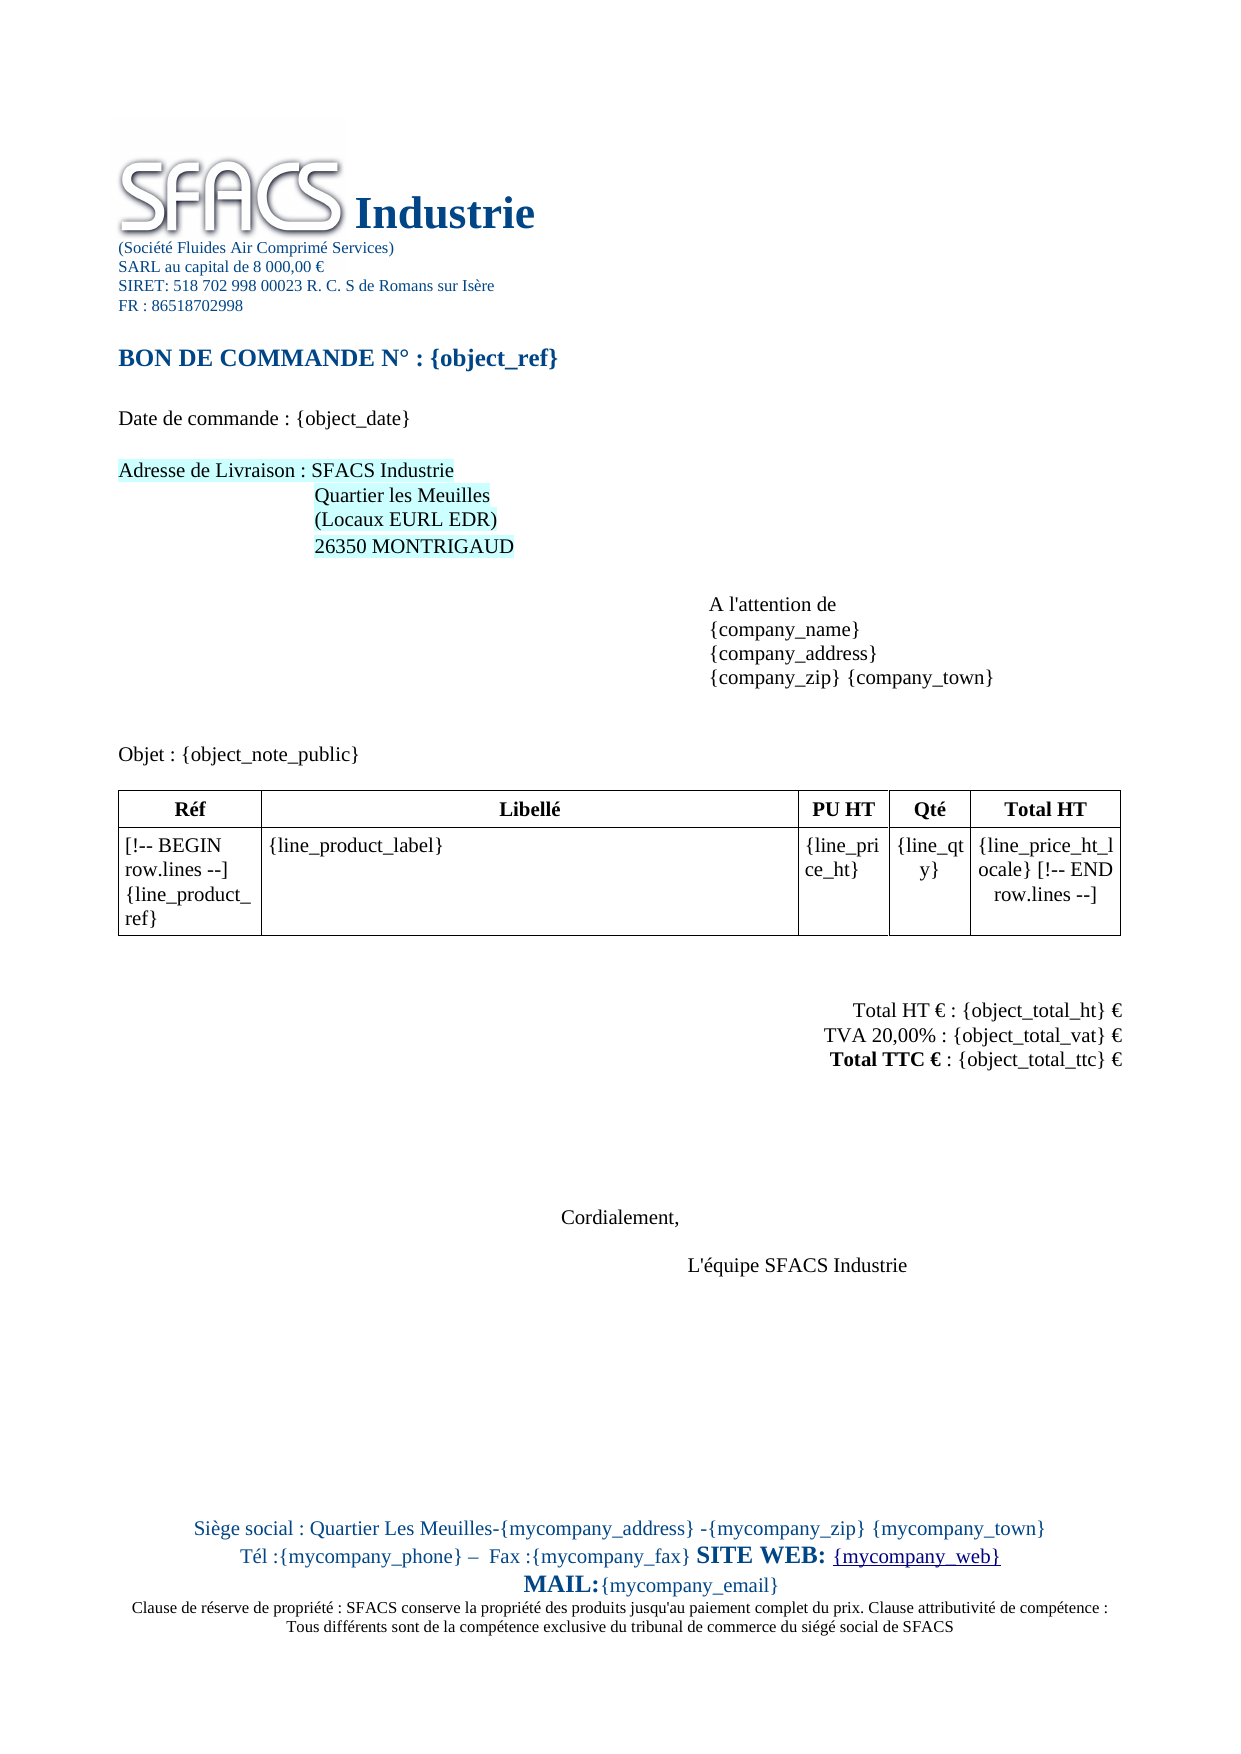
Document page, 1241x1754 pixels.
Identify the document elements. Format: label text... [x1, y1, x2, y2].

text (Locaux EURL EDR) [118, 507, 1122, 531]
text SIRET: 518 702 998 00023 R. C. S de Romans sur Isère [118, 276, 1122, 295]
table_cell [!-- BEGIN row.lines --]{line_product_ref} [119, 828, 261, 935]
table_header PU HT [799, 791, 888, 827]
text A l'attention de [118, 588, 1122, 617]
text SARL au capital de 8 000,00 € [349, 257, 1122, 276]
table_header Libellé [262, 791, 798, 827]
text Objet : {object_note_public} [118, 742, 1122, 766]
table_cell {line_price_ht} [799, 828, 888, 935]
text 26350 MONTRIGAUD [118, 531, 1122, 559]
table_header Qté [890, 791, 970, 827]
table_header Total HT [971, 791, 1120, 827]
text Date de commande : {object_date} [118, 406, 1122, 430]
text TVA 20,00% : {object_total_vat} € [118, 1023, 1122, 1047]
text Quartier les Meuilles [118, 482, 1122, 507]
table_cell {line_qty} [890, 828, 970, 935]
text Adresse de Livraison : SFACS Industrie [118, 458, 1122, 482]
text {company_address} [118, 641, 1122, 665]
text BON DE COMMANDE N° : {object_ref} [118, 343, 1122, 372]
picture [107, 118, 349, 290]
text (Société Fluides Air Comprimé Services) [349, 238, 1122, 257]
text FR : 86518702998 [118, 295, 1122, 314]
text Total HT € : {object_total_ht} € [118, 994, 1122, 1023]
text {company_zip} {company_town} [118, 665, 1122, 689]
text L'équipe SFACS Industrie [118, 1253, 1122, 1277]
table_header Réf [119, 791, 261, 827]
table_cell {line_price_ht_locale} [!-- END row.lines --] [971, 828, 1120, 935]
text Cordialement, [118, 1205, 1122, 1229]
text {company_name} [118, 617, 1122, 641]
text Total TTC € : {object_total_ttc} € [118, 1047, 1122, 1071]
text Industrie [349, 185, 1122, 238]
table_cell {line_product_label} [262, 828, 798, 935]
